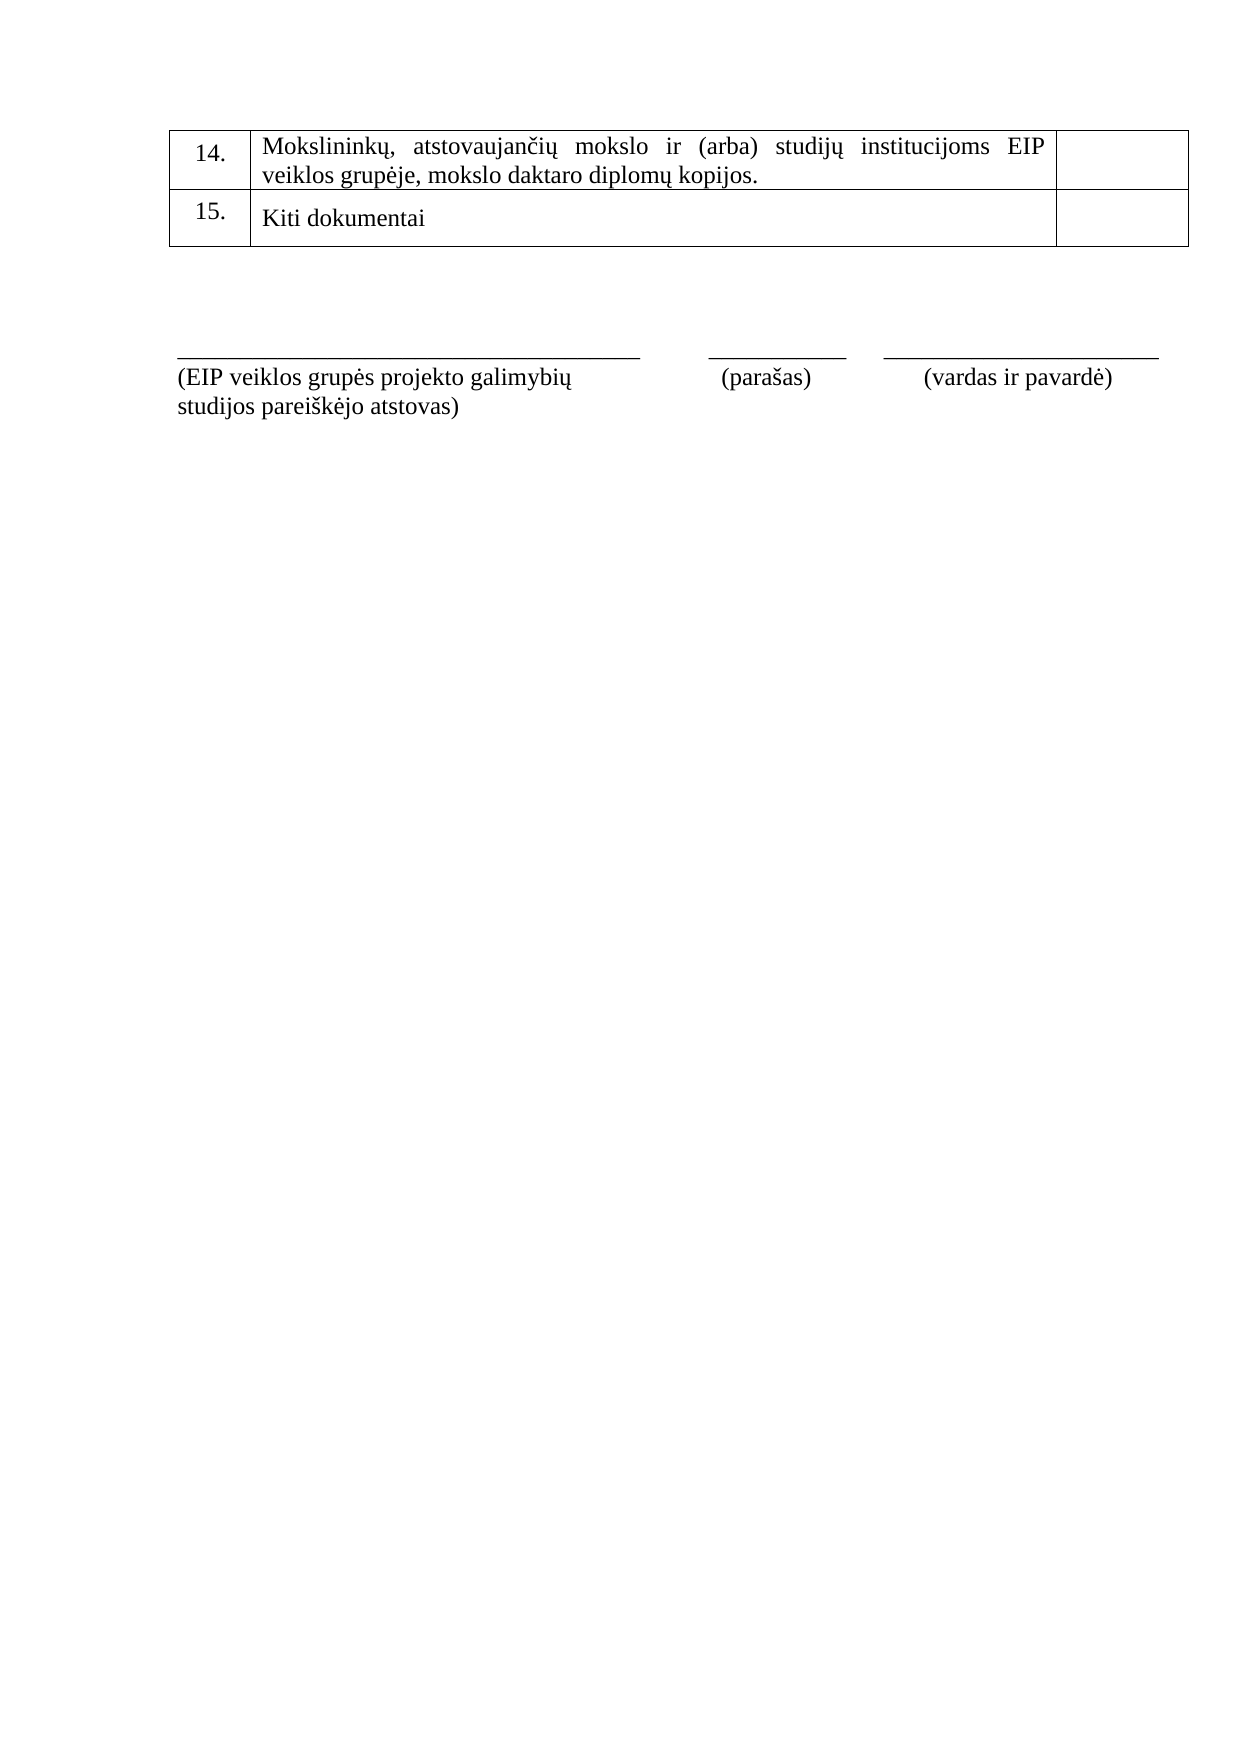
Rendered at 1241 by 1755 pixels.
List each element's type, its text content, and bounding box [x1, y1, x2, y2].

table_cell 14. [170, 131, 250, 188]
table_cell [1057, 190, 1188, 246]
text (EIP veiklos grupės projekto galimybių (parašas) (vardas ir pavardė) [177, 362, 1181, 391]
table_cell Mokslininkų, atstovaujančių mokslo ir (arba) studijų institucijoms EIP veiklos grupėje, mokslo daktaro diplomų kopijos. [251, 131, 1056, 188]
table_cell [1057, 131, 1188, 188]
table_cell Kiti dokumentai [251, 190, 1056, 246]
text _____________________________________ ___________ ______________________ [177, 333, 1181, 362]
text studijos pareiškėjo atstovas) [177, 391, 1181, 420]
table_cell 15. [170, 190, 250, 246]
